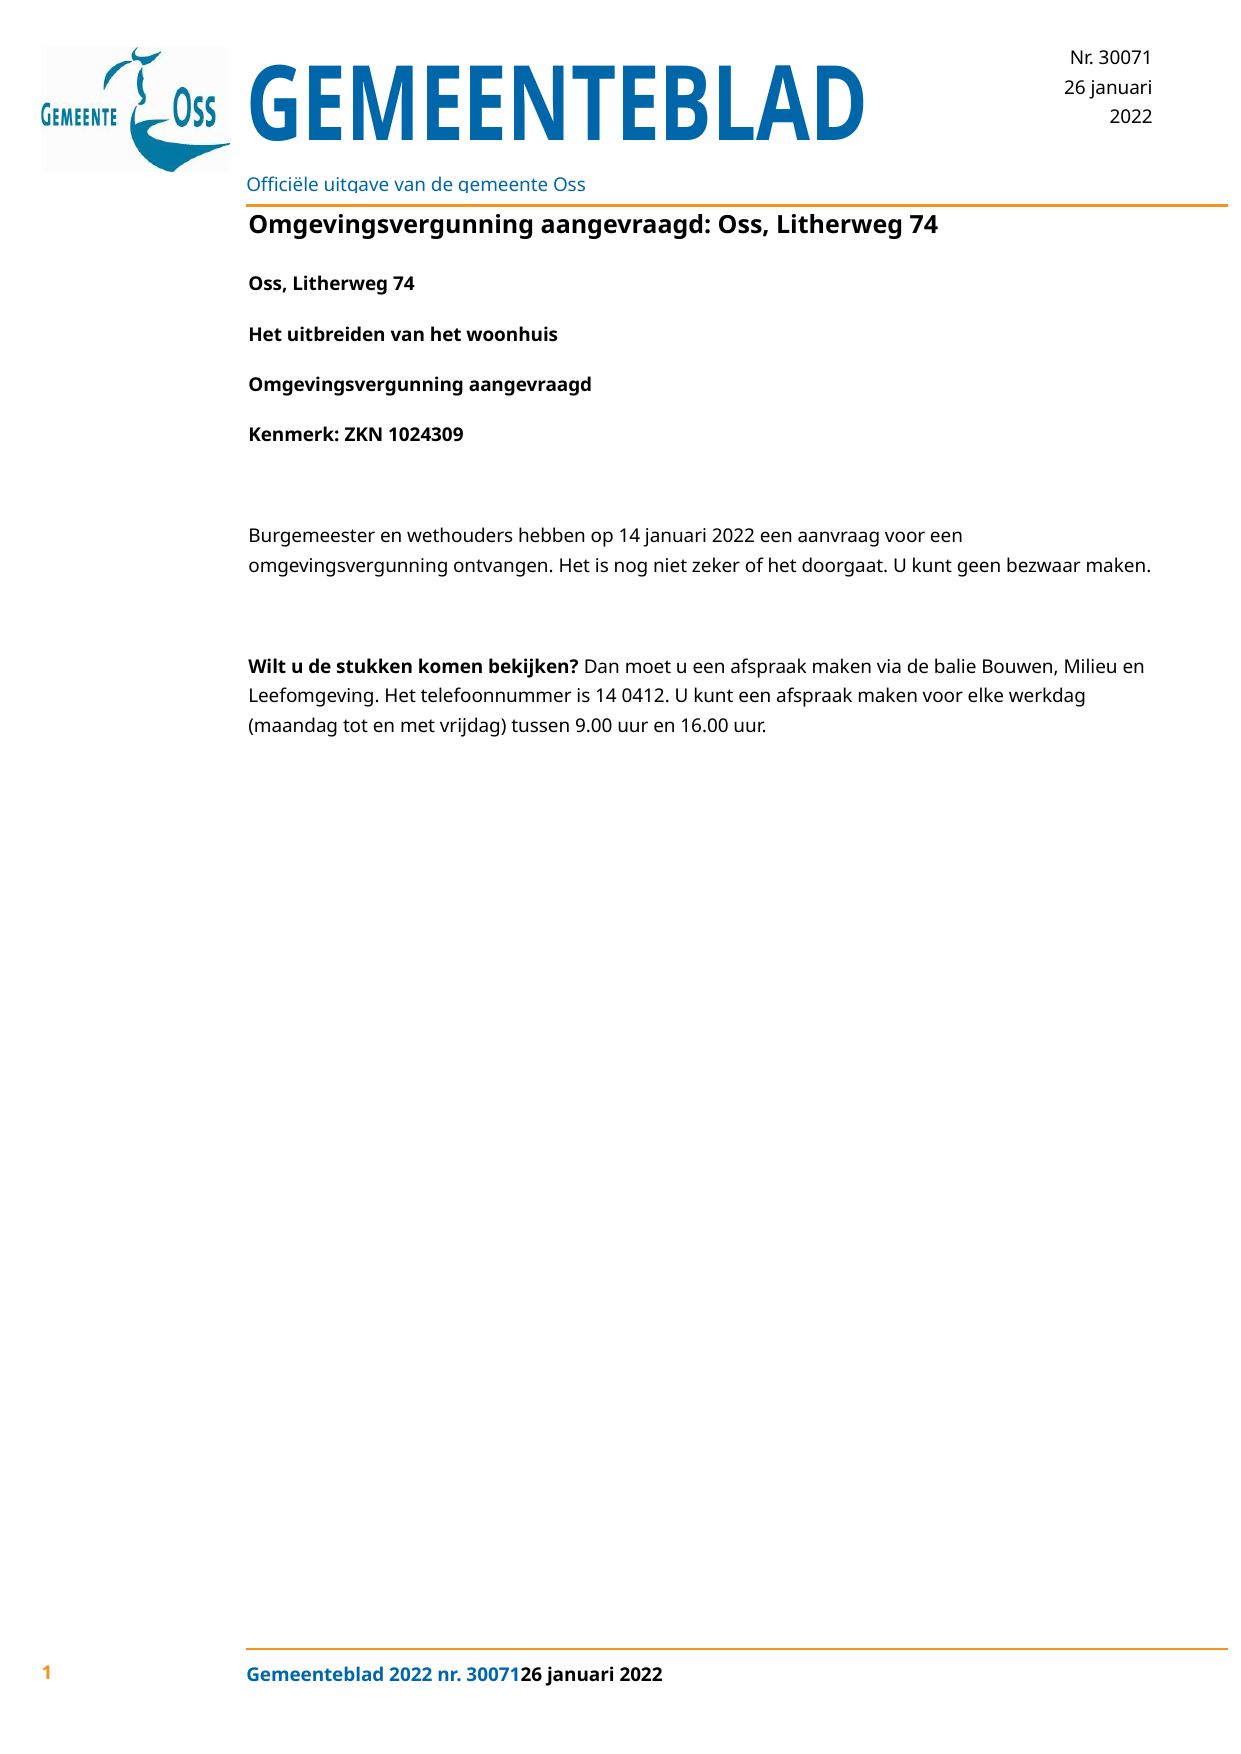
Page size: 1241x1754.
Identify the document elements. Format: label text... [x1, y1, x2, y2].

text Kenmerk: ZKN 1024309 [248, 422, 1152, 447]
text Burgemeester en wethouders hebben op 14 januari 2022 een aanvraag voor een omgevingsvergunning ontvangen. Het is nog niet zeker of het doorgaat. U kunt geen bezwaar maken. [248, 522, 1152, 578]
picture [41, 47, 231, 172]
text Het uitbreiden van het woonhuis [248, 321, 1152, 346]
text Wilt u de stukken komen bekijken? Dan moet u een afspraak maken via de balie Bouwen, Milieu en Leefomgeving. Het telefoonnummer is 14 0412. U kunt een afspraak maken voor elke werkdag (maandag tot en met vrijdag) tussen 9.00 uur en 16.00 uur. [248, 653, 1152, 738]
text Omgevingsvergunning aangevraagd [248, 371, 1152, 397]
text Omgevingsvergunning aangevraagd: Oss, Litherweg 74 [248, 207, 1152, 241]
text Oss, Litherweg 74 [248, 270, 1152, 296]
